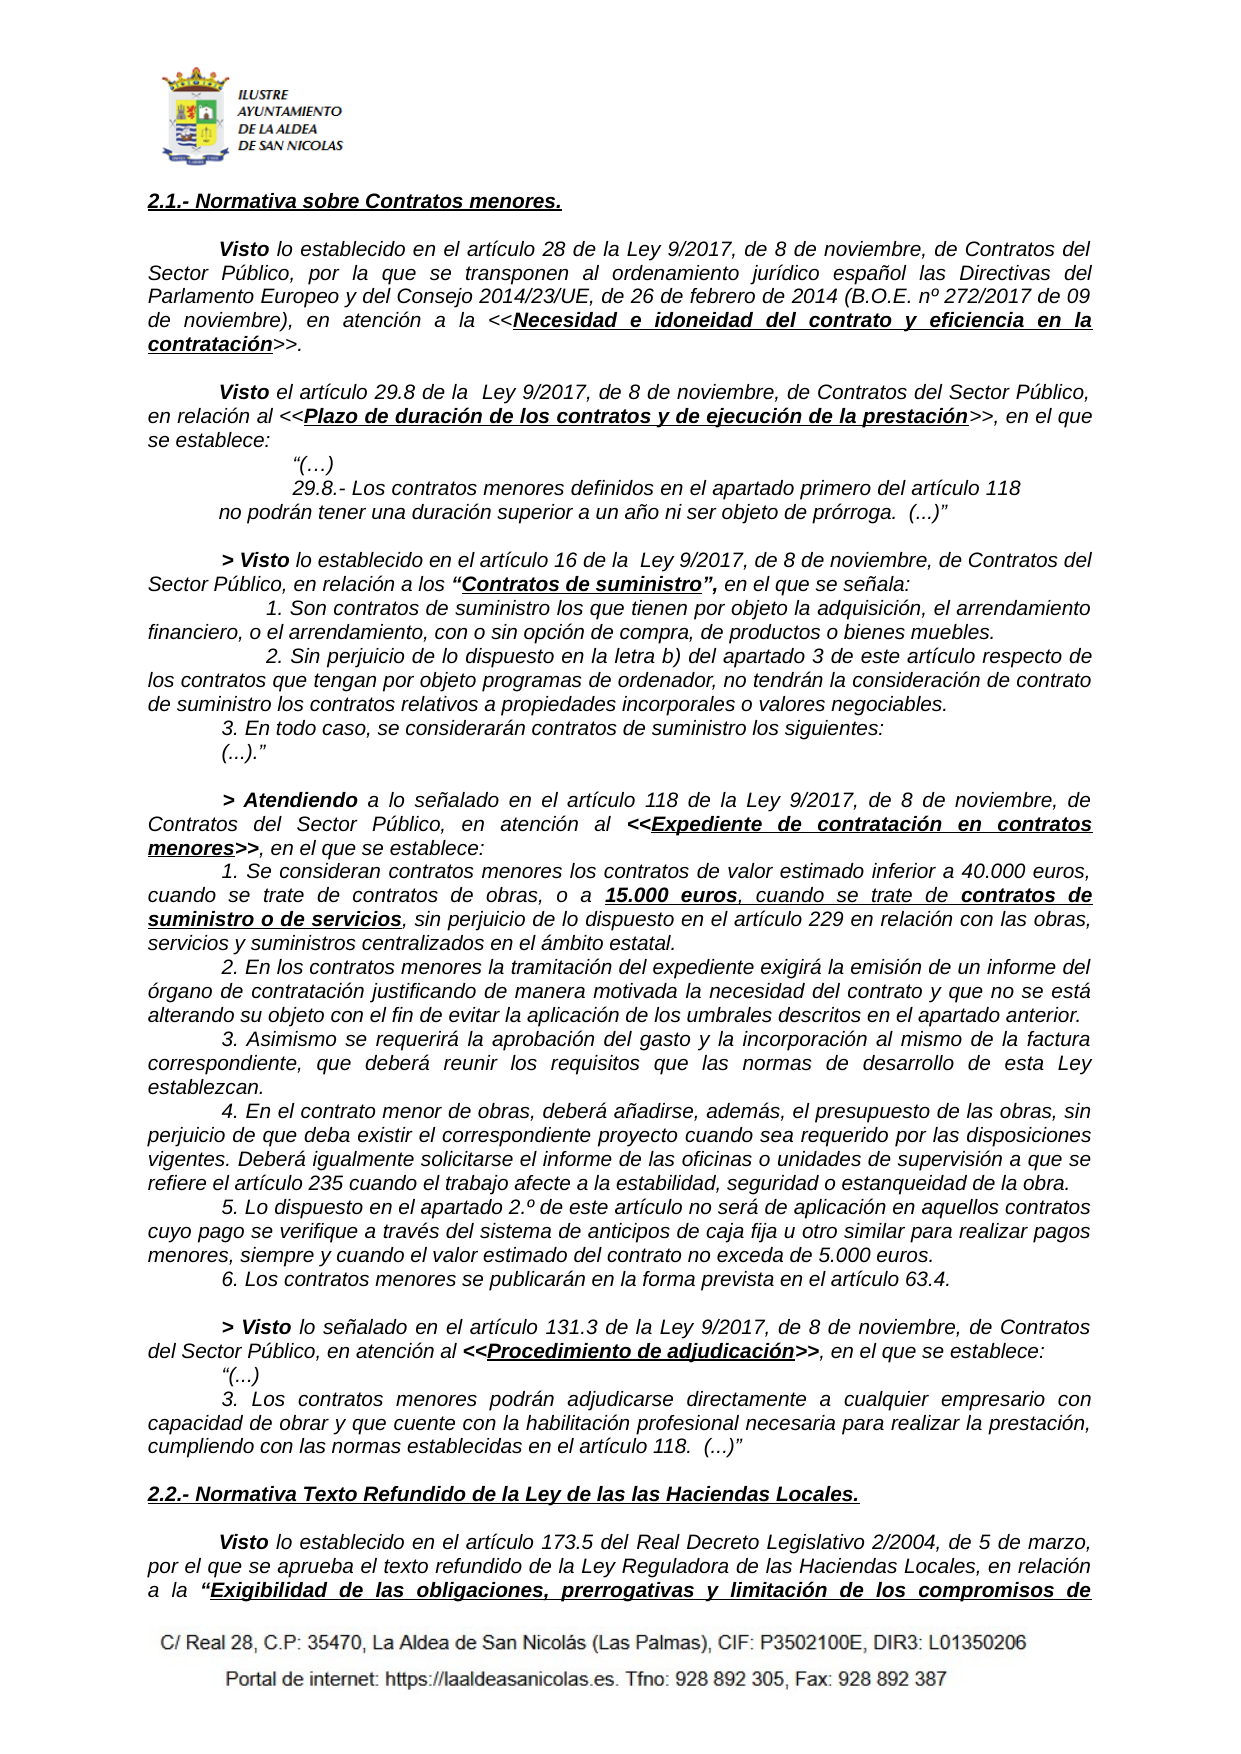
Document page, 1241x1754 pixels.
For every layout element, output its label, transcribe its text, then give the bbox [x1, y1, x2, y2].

text 2. Sin perjuicio de lo dispuesto en la letra b) del apartado 3 de este artículo respecto de los contratos que tengan por objeto programas de ordenador, no tendrán la consideración de contrato de suministro los contratos relativos a propiedades incorporales o valores negociables. [148, 644, 1093, 716]
text Visto lo establecido en el artículo 173.5 del Real Decreto Legislativo 2/2004, de 5 de marzo, por el que se aprueba el texto refundido de la Ley Reguladora de las Haciendas Locales, en relación a la “Exigibilidad de las obligaciones, prerrogativas y limitación de los compromisos de [148, 1530, 1093, 1602]
text Visto el artículo 29.8 de la Ley 9/2017, de 8 de noviembre, de Contratos del Sector Público, en relación al <<Plazo de duración de los contratos y de ejecución de la prestación>>, en el que se establece: [148, 380, 1093, 452]
text 1. Son contratos de suministro los que tienen por objeto la adquisición, el arrendamiento financiero, o el arrendamiento, con o sin opción de compra, de productos o bienes muebles. [148, 596, 1093, 644]
text “(...) [148, 1362, 1093, 1386]
text 2. En los contratos menores la tramitación del expediente exigirá la emisión de un informe del órgano de contratación justificando de manera motivada la necesidad del contrato y que no se está alterando su objeto con el fin de evitar la aplicación de los umbrales descritos en el apartado anterior. [148, 955, 1093, 1027]
text 1. Se consideran contratos menores los contratos de valor estimado inferior a 40.000 euros, cuando se trate de contratos de obras, o a 15.000 euros, cuando se trate de contratos de suministro o de servicios, sin perjuicio de lo dispuesto en el artículo 229 en relación con las obras, servicios y suministros centralizados en el ámbito estatal. [148, 859, 1093, 955]
picture [148, 59, 359, 173]
text 2.2.- Normativa Texto Refundido de la Ley de las las Haciendas Locales. [148, 1482, 1093, 1506]
text 2.1.- Normativa sobre Contratos menores. [148, 188, 1093, 212]
text “(…) [218, 452, 1022, 476]
text (...).” [148, 739, 1093, 763]
text > Atendiendo a lo señalado en el artículo 118 de la Ley 9/2017, de 8 de noviembre, de Contratos del Sector Público, en atención al <<Expediente de contratación en contratos menores>>, en el que se establece: [148, 787, 1093, 859]
text 3. Los contratos menores podrán adjudicarse directamente a cualquier empresario con capacidad de obrar y que cuente con la habilitación profesional necesaria para realizar la prestación, cumpliendo con las normas establecidas en el artículo 118. (...)” [148, 1386, 1093, 1458]
text 4. En el contrato menor de obras, deberá añadirse, además, el presupuesto de las obras, sin perjuicio de que deba existir el correspondiente proyecto cuando sea requerido por las disposiciones vigentes. Deberá igualmente solicitarse el informe de las oficinas o unidades de supervisión a que se refiere el artículo 235 cuando el trabajo afecte a la estabilidad, seguridad o estanqueidad de la obra. [148, 1099, 1093, 1195]
text 3. En todo caso, se considerarán contratos de suministro los siguientes: [148, 716, 1093, 739]
picture [148, 1626, 1034, 1695]
text > Visto lo establecido en el artículo 16 de la Ley 9/2017, de 8 de noviembre, de Contratos del Sector Público, en relación a los “Contratos de suministro”, en el que se señala: [148, 548, 1093, 596]
text 6. Los contratos menores se publicarán en la forma prevista en el artículo 63.4. [148, 1267, 1093, 1291]
text > Visto lo señalado en el artículo 131.3 de la Ley 9/2017, de 8 de noviembre, de Contratos del Sector Público, en atención al <<Procedimiento de adjudicación>>, en el que se establece: [148, 1314, 1093, 1362]
text 3. Asimismo se requerirá la aprobación del gasto y la incorporación al mismo de la factura correspondiente, que deberá reunir los requisitos que las normas de desarrollo de esta Ley establezcan. [148, 1027, 1093, 1099]
text Visto lo establecido en el artículo 28 de la Ley 9/2017, de 8 de noviembre, de Contratos del Sector Público, por la que se transponen al ordenamiento jurídico español las Directivas del Parlamento Europeo y del Consejo 2014/23/UE, de 26 de febrero de 2014 (B.O.E. nº 272/2017 de 09 de noviembre), en atención a la <<Necesidad e idoneidad del contrato y eficiencia en la contratación>>. [148, 236, 1093, 356]
text 29.8.- Los contratos menores definidos en el apartado primero del artículo 118 no podrán tener una duración superior a un año ni ser objeto de prórroga. (...)” [218, 476, 1022, 524]
text 5. Lo dispuesto en el apartado 2.º de este artículo no será de aplicación en aquellos contratos cuyo pago se verifique a través del sistema de anticipos de caja fija u otro similar para realizar pagos menores, siempre y cuando el valor estimado del contrato no exceda de 5.000 euros. [148, 1195, 1093, 1267]
